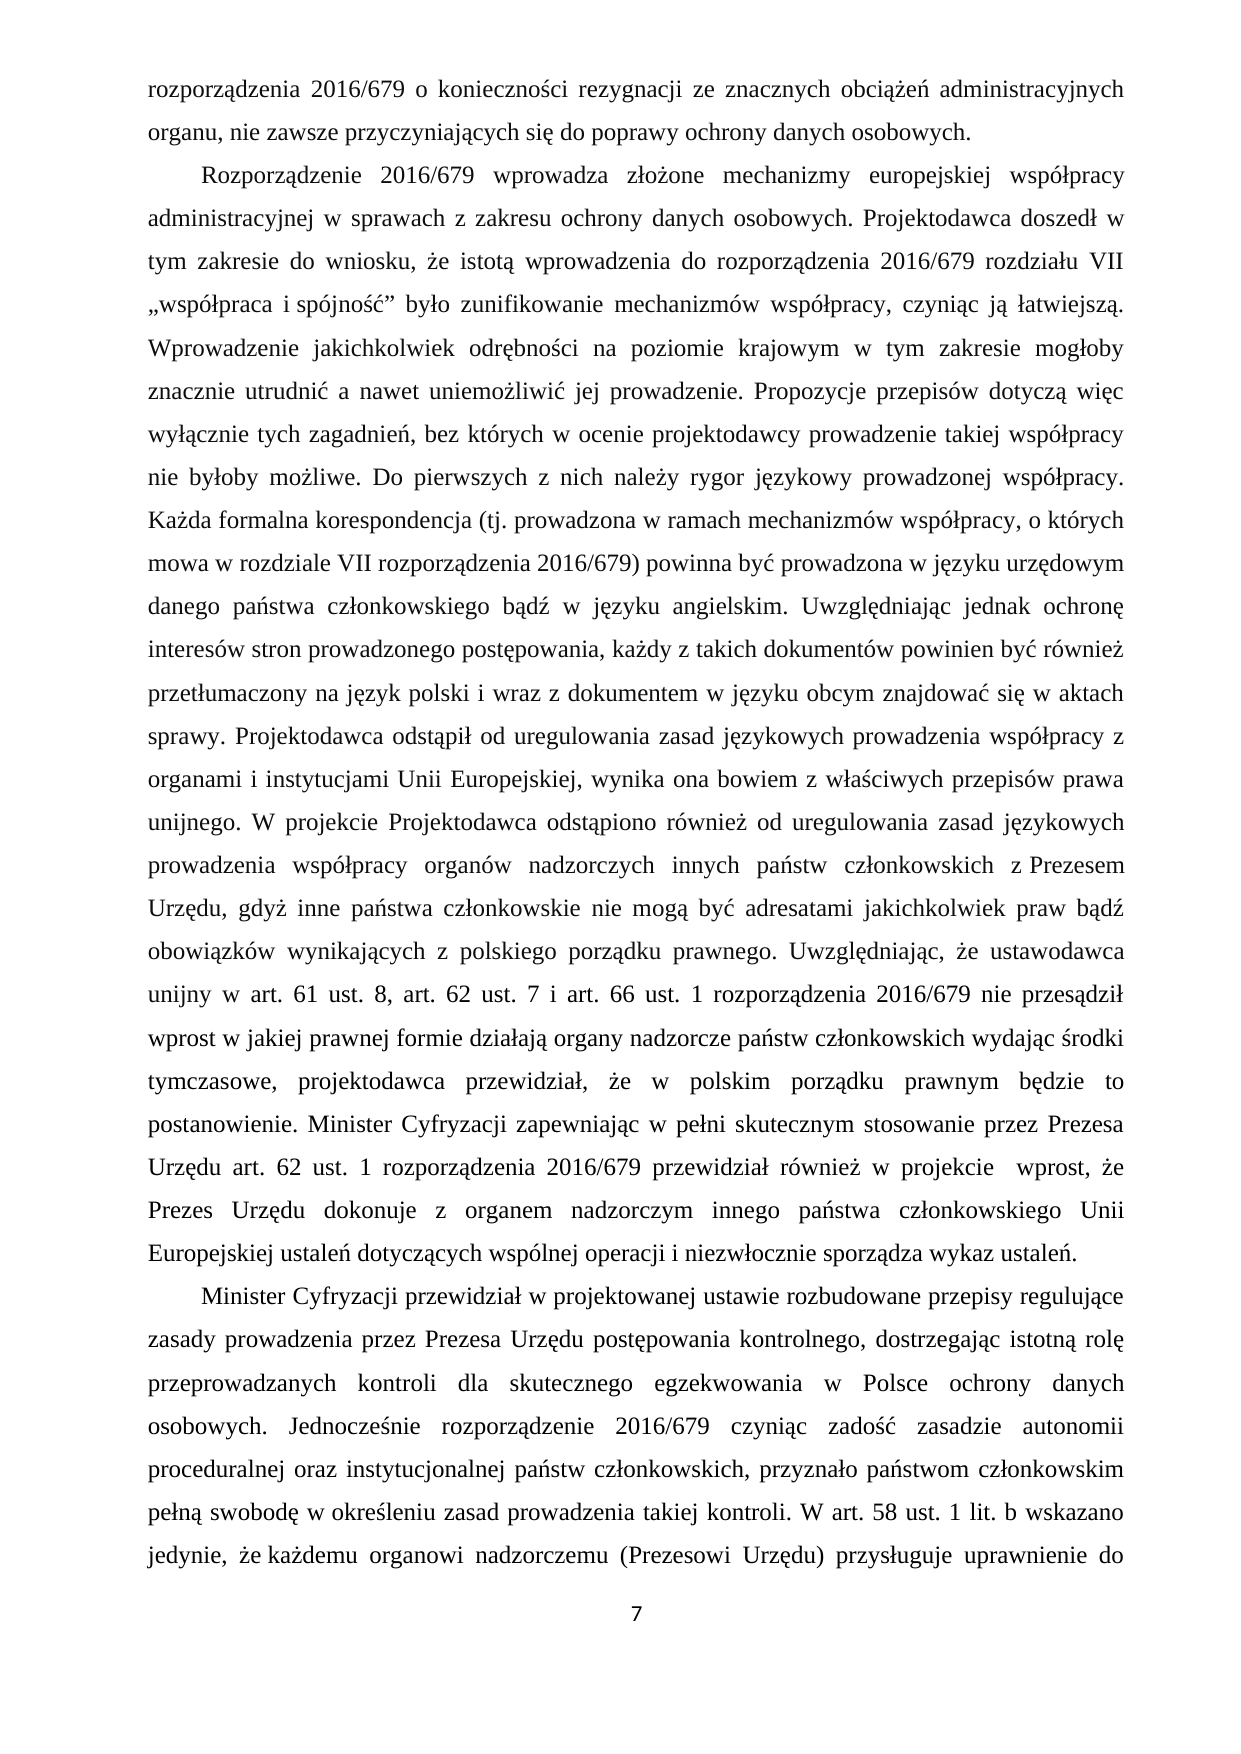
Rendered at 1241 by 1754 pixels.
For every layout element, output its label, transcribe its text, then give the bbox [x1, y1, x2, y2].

text rozporządzenia 2016/679 o konieczności rezygnacji ze znacznych obciążeń administracyjnych organu, nie zawsze przyczyniających się do poprawy ochrony danych osobowych. [148, 74, 1125, 146]
text Rozporządzenie 2016/679 wprowadza złożone mechanizmy europejskiej współpracy administracyjnej w sprawach z zakresu ochrony danych osobowych. Projektodawca doszedł w tym zakresie do wniosku, że istotą wprowadzenia do rozporządzenia 2016/679 rozdziału VII „współpraca i spójność” było zunifikowanie mechanizmów współpracy, czyniąc ją łatwiejszą. Wprowadzenie jakichkolwiek odrębności na poziomie krajowym w tym zakresie mogłoby znacznie utrudnić a nawet uniemożliwić jej prowadzenie. Propozycje przepisów dotyczą więc wyłącznie tych zagadnień, bez których w ocenie projektodawcy prowadzenie takiej współpracy nie byłoby możliwe. Do pierwszych z nich należy rygor językowy prowadzonej współpracy. Każda formalna korespondencja (tj. prowadzona w ramach mechanizmów współpracy, o których mowa w rozdziale VII rozporządzenia 2016/679) powinna być prowadzona w języku urzędowym danego państwa członkowskiego bądź w języku angielskim. Uwzględniając jednak ochronę interesów stron prowadzonego postępowania, każdy z takich dokumentów powinien być również przetłumaczony na język polski i wraz z dokumentem w języku obcym znajdować się w aktach sprawy. Projektodawca odstąpił od uregulowania zasad językowych prowadzenia współpracy z organami i instytucjami Unii Europejskiej, wynika ona bowiem z właściwych przepisów prawa unijnego. W projekcie Projektodawca odstąpiono również od uregulowania zasad językowych prowadzenia współpracy organów nadzorczych innych państw członkowskich z Prezesem Urzędu, gdyż inne państwa członkowskie nie mogą być adresatami jakichkolwiek praw bądź obowiązków wynikających z polskiego porządku prawnego. Uwzględniając, że ustawodawca unijny w art. 61 ust. 8, art. 62 ust. 7 i art. 66 ust. 1 rozporządzenia 2016/679 nie przesądził wprost w jakiej prawnej formie działają organy nadzorcze państw członkowskich wydając środki tymczasowe, projektodawca przewidział, że w polskim porządku prawnym będzie to postanowienie. Minister Cyfryzacji zapewniając w pełni skutecznym stosowanie przez Prezesa Urzędu art. 62 ust. 1 rozporządzenia 2016/679 przewidział również w projekcie wprost, że Prezes Urzędu dokonuje z organem nadzorczym innego państwa członkowskiego Unii Europejskiej ustaleń dotyczących wspólnej operacji i niezwłocznie sporządza wykaz ustaleń. [148, 160, 1125, 1267]
text Minister Cyfryzacji przewidział w projektowanej ustawie rozbudowane przepisy regulujące zasady prowadzenia przez Prezesa Urzędu postępowania kontrolnego, dostrzegając istotną rolę przeprowadzanych kontroli dla skutecznego egzekwowania w Polsce ochrony danych osobowych. Jednocześnie rozporządzenie 2016/679 czyniąc zadość zasadzie autonomii proceduralnej oraz instytucjonalnej państw członkowskich, przyznało państwom członkowskim pełną swobodę w określeniu zasad prowadzenia takiej kontroli. W art. 58 ust. 1 lit. b wskazano jedynie, że każdemu organowi nadzorczemu (Prezesowi Urzędu) przysługuje uprawnienie do [148, 1281, 1125, 1569]
